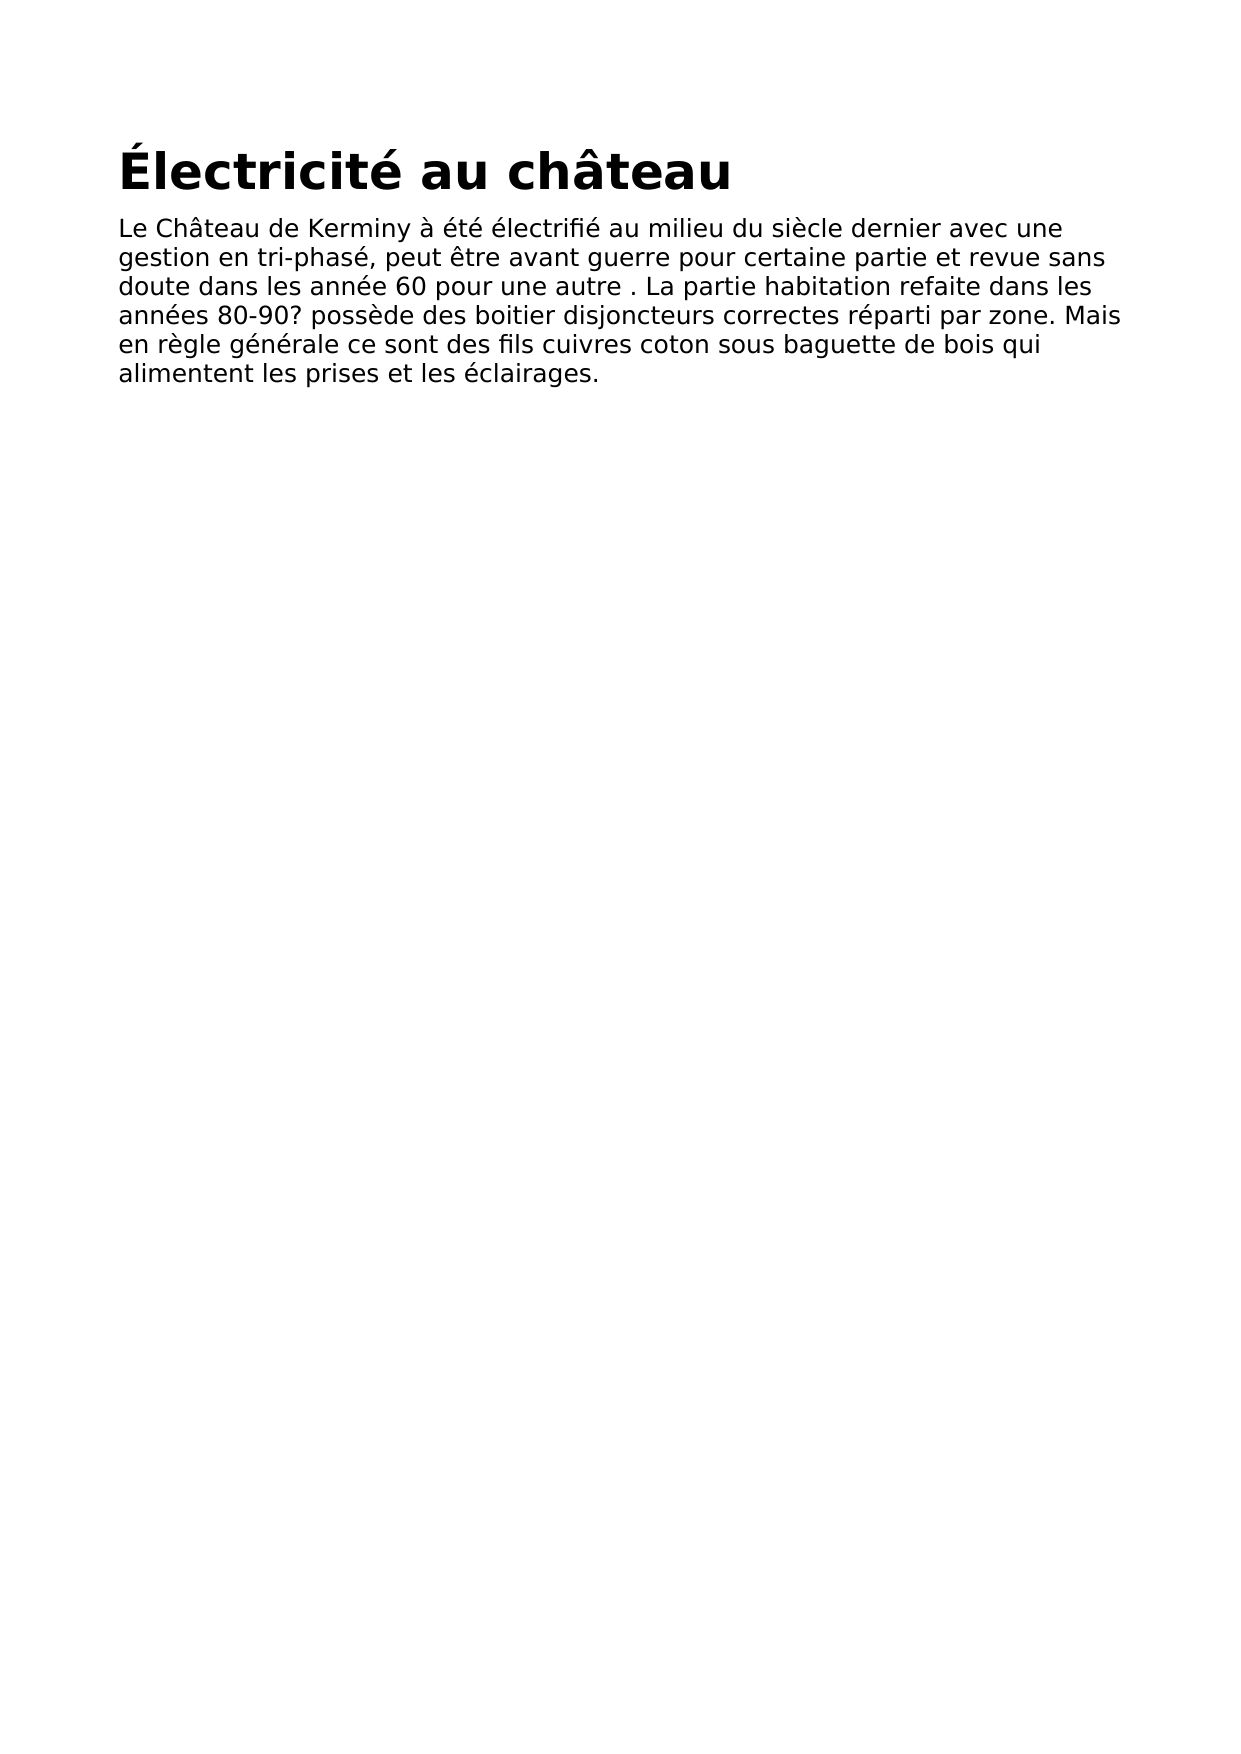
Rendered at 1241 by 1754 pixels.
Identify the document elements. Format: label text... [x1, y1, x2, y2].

text Le Château de Kerminy à été électrifié au milieu du siècle dernier avec une gestion en tri-phasé, peut être avant guerre pour certaine partie et revue sans doute dans les année 60 pour une autre . La partie habitation refaite dans les années 80-90? possède des boitier disjoncteurs correctes réparti par zone. Mais en règle générale ce sont des fils cuivres coton sous baguette de bois qui alimentent les prises et les éclairages. [118, 214, 1122, 389]
subtitle Électricité au château [118, 143, 1122, 201]
